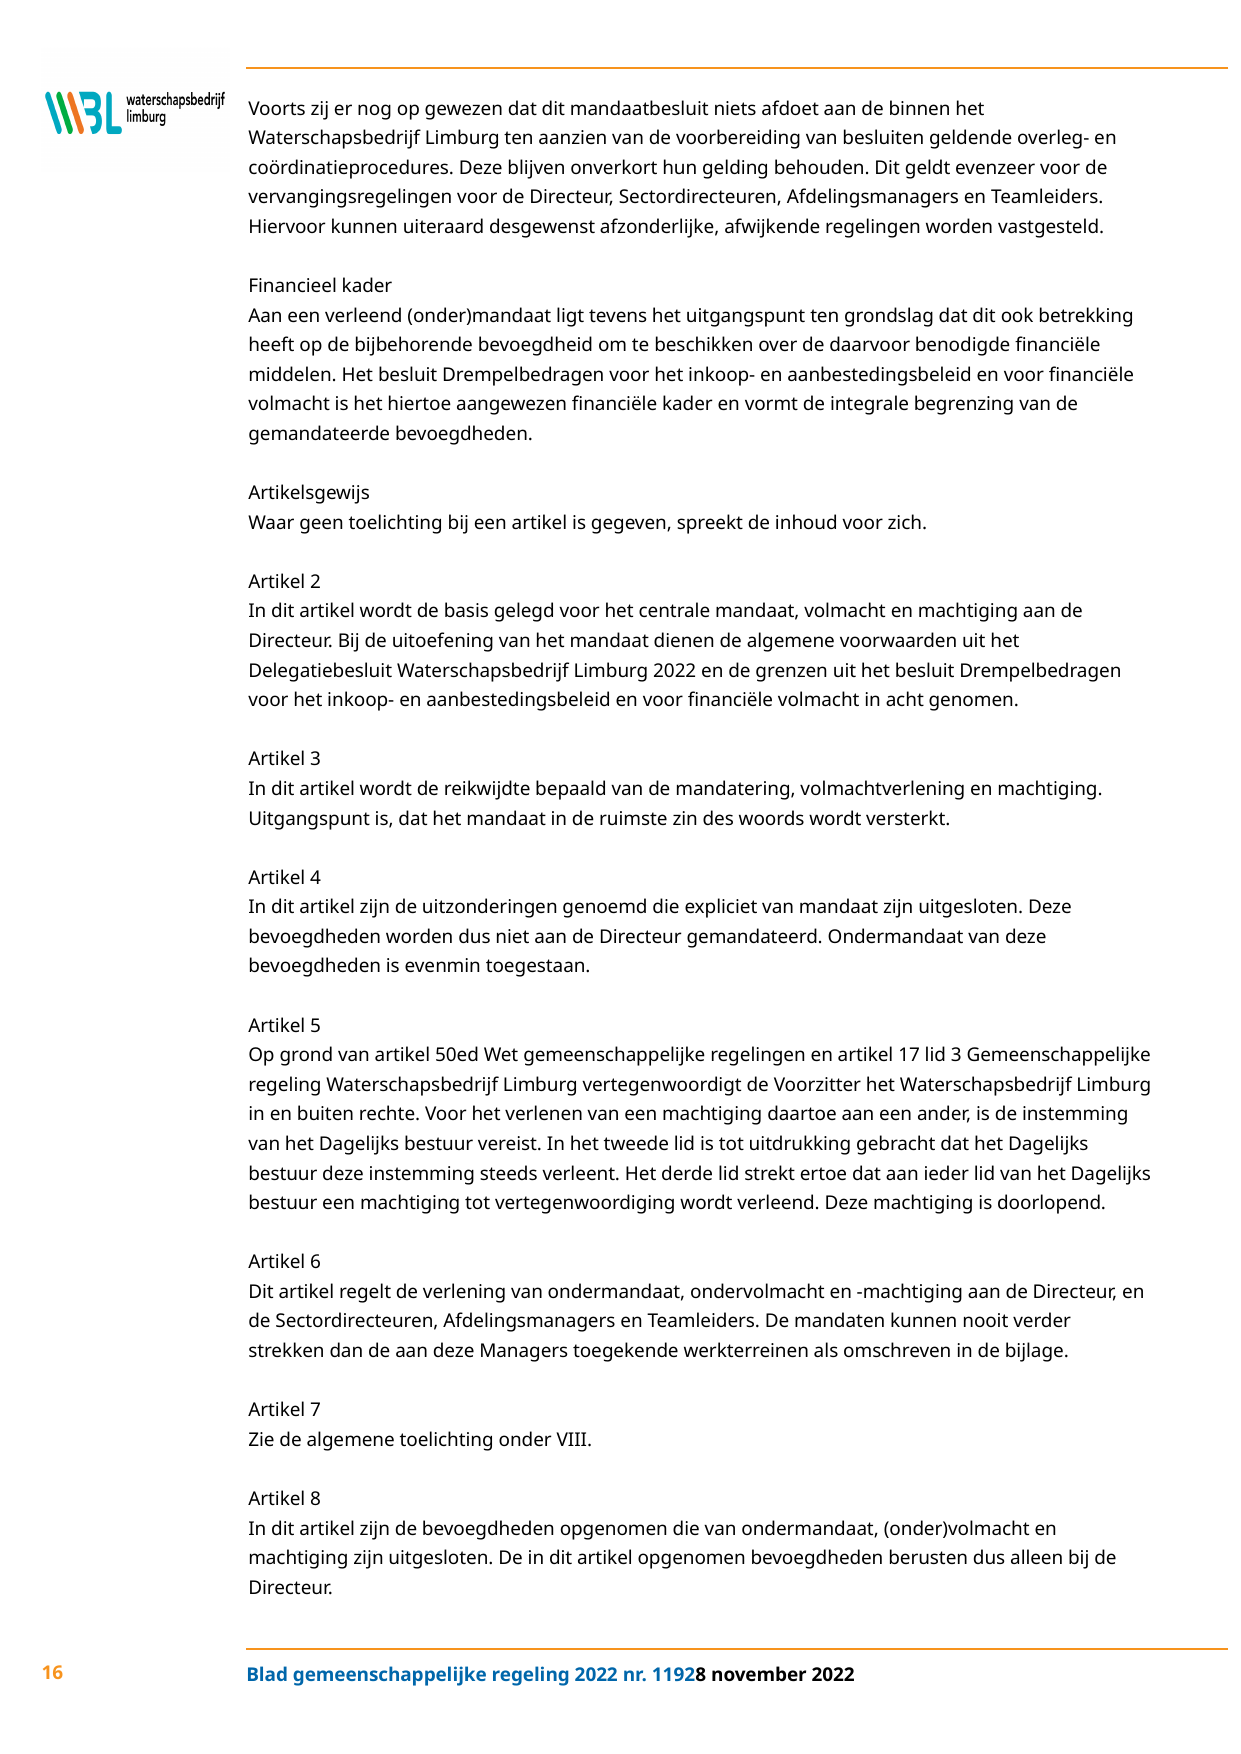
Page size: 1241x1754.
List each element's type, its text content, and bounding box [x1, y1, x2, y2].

text Artikel 7 [248, 1396, 1152, 1422]
text Artikel 5 [248, 1012, 1152, 1038]
text Op grond van artikel 50ed Wet gemeenschappelijke regelingen en artikel 17 lid 3 Gemeenschappelijke regeling Waterschapsbedrijf Limburg vertegenwoordigt de Voorzitter het Waterschapsbedrijf Limburg in en buiten rechte. Voor het verlenen van een machtiging daartoe aan een ander, is de instemming van het Dagelijks bestuur vereist. In het tweede lid is tot uitdrukking gebracht dat het Dagelijks bestuur deze instemming steeds verleent. Het derde lid strekt ertoe dat aan ieder lid van het Dagelijks bestuur een machtiging tot vertegenwoordiging wordt verleend. Deze machtiging is doorlopend. [248, 1041, 1152, 1215]
text Artikel 8 [248, 1485, 1152, 1511]
text Artikel 6 [248, 1248, 1152, 1274]
text Waar geen toelichting bij een artikel is gegeven, spreekt de inhoud voor zich. [248, 509, 1152, 535]
text Dit artikel regelt de verlening van ondermandaat, ondervolmacht en -machtiging aan de Directeur, en de Sectordirecteuren, Afdelingsmanagers en Teamleiders. De mandaten kunnen nooit verder strekken dan de aan deze Managers toegekende werkterreinen als omschreven in de bijlage. [248, 1278, 1152, 1363]
picture [41, 47, 231, 172]
text Aan een verleend (onder)mandaat ligt tevens het uitgangspunt ten grondslag dat dit ook betrekking heeft op de bijbehorende bevoegdheid om te beschikken over de daarvoor benodigde financiële middelen. Het besluit Drempelbedragen voor het inkoop- en aanbestedingsbeleid en voor financiële volmacht is het hiertoe aangewezen financiële kader en vormt de integrale begrenzing van de gemandateerde bevoegdheden. [248, 302, 1152, 446]
text In dit artikel wordt de basis gelegd voor het centrale mandaat, volmacht en machtiging aan de Directeur. Bij de uitoefening van het mandaat dienen de algemene voorwaarden uit het Delegatiebesluit Waterschapsbedrijf Limburg 2022 en de grenzen uit het besluit Drempelbedragen voor het inkoop- en aanbestedingsbeleid en voor financiële volmacht in acht genomen. [248, 598, 1152, 712]
text In dit artikel zijn de bevoegdheden opgenomen die van ondermandaat, (onder)volmacht en machtiging zijn uitgesloten. De in dit artikel opgenomen bevoegdheden berusten dus alleen bij de Directeur. [248, 1515, 1152, 1600]
text Financieel kader [248, 272, 1152, 298]
text In dit artikel wordt de reikwijdte bepaald van de mandatering, volmachtverlening en machtiging. Uitgangspunt is, dat het mandaat in de ruimste zin des woords wordt versterkt. [248, 775, 1152, 831]
text Voorts zij er nog op gewezen dat dit mandaatbesluit niets afdoet aan de binnen het Waterschapsbedrijf Limburg ten aanzien van de voorbereiding van besluiten geldende overleg- en coördinatieprocedures. Deze blijven onverkort hun gelding behouden. Dit geldt evenzeer voor de vervangingsregelingen voor de Directeur, Sectordirecteuren, Afdelingsmanagers en Teamleiders. Hiervoor kunnen uiteraard desgewenst afzonderlijke, afwijkende regelingen worden vastgesteld. [248, 95, 1152, 239]
text In dit artikel zijn de uitzonderingen genoemd die expliciet van mandaat zijn uitgesloten. Deze bevoegdheden worden dus niet aan de Directeur gemandateerd. Ondermandaat van deze bevoegdheden is evenmin toegestaan. [248, 893, 1152, 978]
text Artikel 4 [248, 864, 1152, 890]
text Artikel 3 [248, 746, 1152, 771]
text Zie de algemene toelichting onder VIII. [248, 1426, 1152, 1452]
text Artikel 2 [248, 568, 1152, 594]
text Artikelsgewijs [248, 479, 1152, 505]
